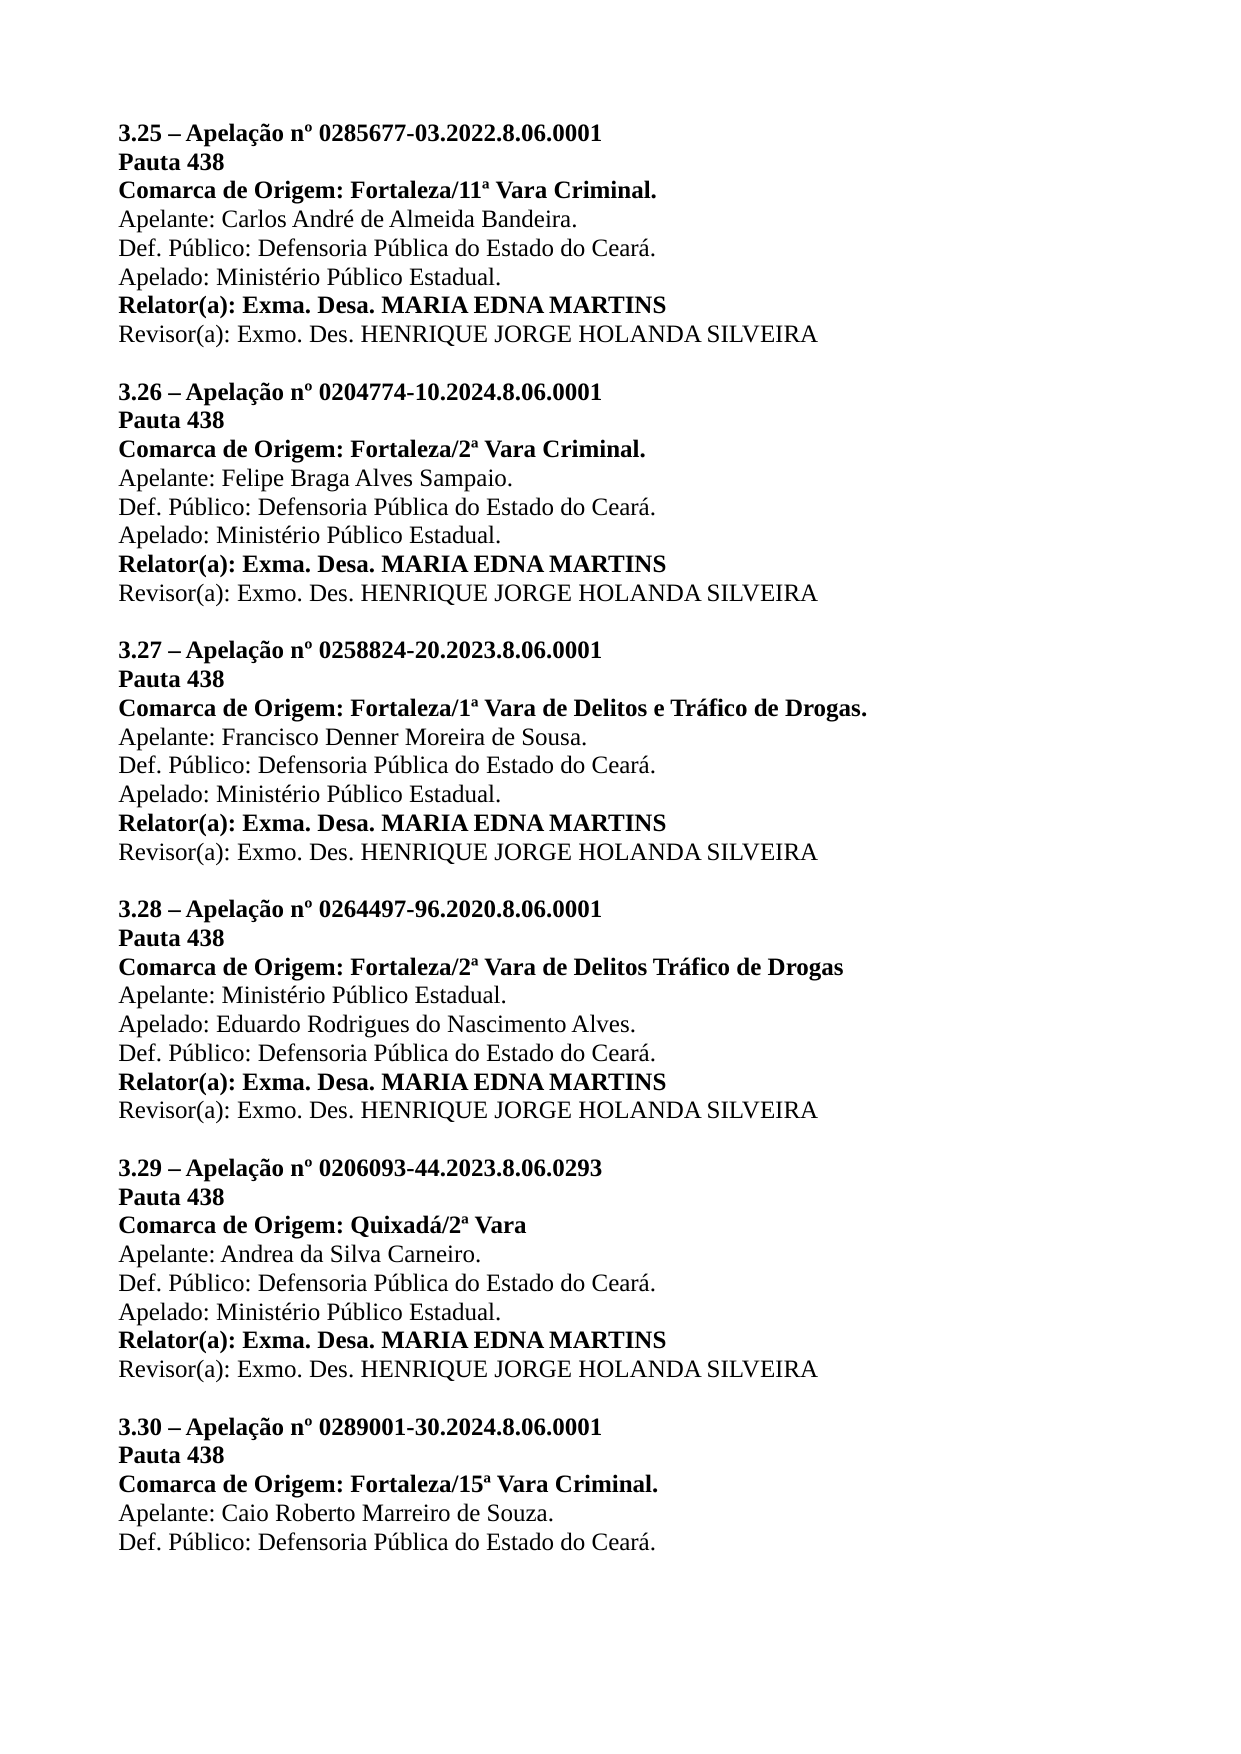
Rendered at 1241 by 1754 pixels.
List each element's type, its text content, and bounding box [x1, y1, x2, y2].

text Revisor(a): Exmo. Des. HENRIQUE JORGE HOLANDA SILVEIRA [118, 1096, 1122, 1124]
text Revisor(a): Exmo. Des. HENRIQUE JORGE HOLANDA SILVEIRA [118, 837, 1122, 866]
text Def. Público: Defensoria Pública do Estado do Ceará. [118, 1268, 1122, 1297]
text Pauta 438 [118, 147, 1122, 176]
text Comarca de Origem: Fortaleza/11ª Vara Criminal. [118, 176, 1122, 204]
text Apelado: Eduardo Rodrigues do Nascimento Alves. [118, 1009, 1122, 1038]
text Def. Público: Defensoria Pública do Estado do Ceará. [118, 751, 1122, 779]
text Apelante: Andrea da Silva Carneiro. [118, 1239, 1122, 1268]
text 3.26 – Apelação nº 0204774-10.2024.8.06.0001 [118, 377, 1122, 406]
text Def. Público: Defensoria Pública do Estado do Ceará. [118, 492, 1122, 521]
text 3.28 – Apelação nº 0264497-96.2020.8.06.0001 [118, 894, 1122, 923]
text Pauta 438 [118, 1182, 1122, 1211]
text Revisor(a): Exmo. Des. HENRIQUE JORGE HOLANDA SILVEIRA [118, 578, 1122, 607]
text Pauta 438 [118, 1441, 1122, 1469]
text Def. Público: Defensoria Pública do Estado do Ceará. [118, 1038, 1122, 1067]
text Pauta 438 [118, 664, 1122, 693]
text Apelante: Francisco Denner Moreira de Sousa. [118, 722, 1122, 751]
text Relator(a): Exma. Desa. MARIA EDNA MARTINS [118, 1326, 1122, 1354]
text Def. Público: Defensoria Pública do Estado do Ceará. [118, 1527, 1122, 1556]
text Apelado: Ministério Público Estadual. [118, 1297, 1122, 1326]
text Apelante: Ministério Público Estadual. [118, 981, 1122, 1009]
text 3.27 – Apelação nº 0258824-20.2023.8.06.0001 [118, 636, 1122, 664]
text Apelado: Ministério Público Estadual. [118, 521, 1122, 549]
text Relator(a): Exma. Desa. MARIA EDNA MARTINS [118, 1067, 1122, 1096]
text Pauta 438 [118, 923, 1122, 952]
text Comarca de Origem: Fortaleza/2ª Vara de Delitos Tráfico de Drogas [118, 952, 1122, 981]
text Def. Público: Defensoria Pública do Estado do Ceará. [118, 233, 1122, 262]
text Revisor(a): Exmo. Des. HENRIQUE JORGE HOLANDA SILVEIRA [118, 319, 1122, 348]
text 3.30 – Apelação nº 0289001-30.2024.8.06.0001 [118, 1412, 1122, 1441]
text Relator(a): Exma. Desa. MARIA EDNA MARTINS [118, 808, 1122, 837]
text Apelado: Ministério Público Estadual. [118, 779, 1122, 808]
text Apelante: Caio Roberto Marreiro de Souza. [118, 1498, 1122, 1527]
text Relator(a): Exma. Desa. MARIA EDNA MARTINS [118, 291, 1122, 319]
text Comarca de Origem: Fortaleza/1ª Vara de Delitos e Tráfico de Drogas. [118, 693, 1122, 722]
text Comarca de Origem: Quixadá/2ª Vara [118, 1211, 1122, 1239]
text Apelado: Ministério Público Estadual. [118, 262, 1122, 291]
text Revisor(a): Exmo. Des. HENRIQUE JORGE HOLANDA SILVEIRA [118, 1354, 1122, 1383]
text Pauta 438 [118, 406, 1122, 434]
text Comarca de Origem: Fortaleza/15ª Vara Criminal. [118, 1469, 1122, 1498]
text Apelante: Felipe Braga Alves Sampaio. [118, 463, 1122, 492]
text Relator(a): Exma. Desa. MARIA EDNA MARTINS [118, 549, 1122, 578]
text Apelante: Carlos André de Almeida Bandeira. [118, 204, 1122, 233]
text 3.25 – Apelação nº 0285677-03.2022.8.06.0001 [118, 118, 1122, 147]
text 3.29 – Apelação nº 0206093-44.2023.8.06.0293 [118, 1153, 1122, 1182]
text Comarca de Origem: Fortaleza/2ª Vara Criminal. [118, 434, 1122, 463]
